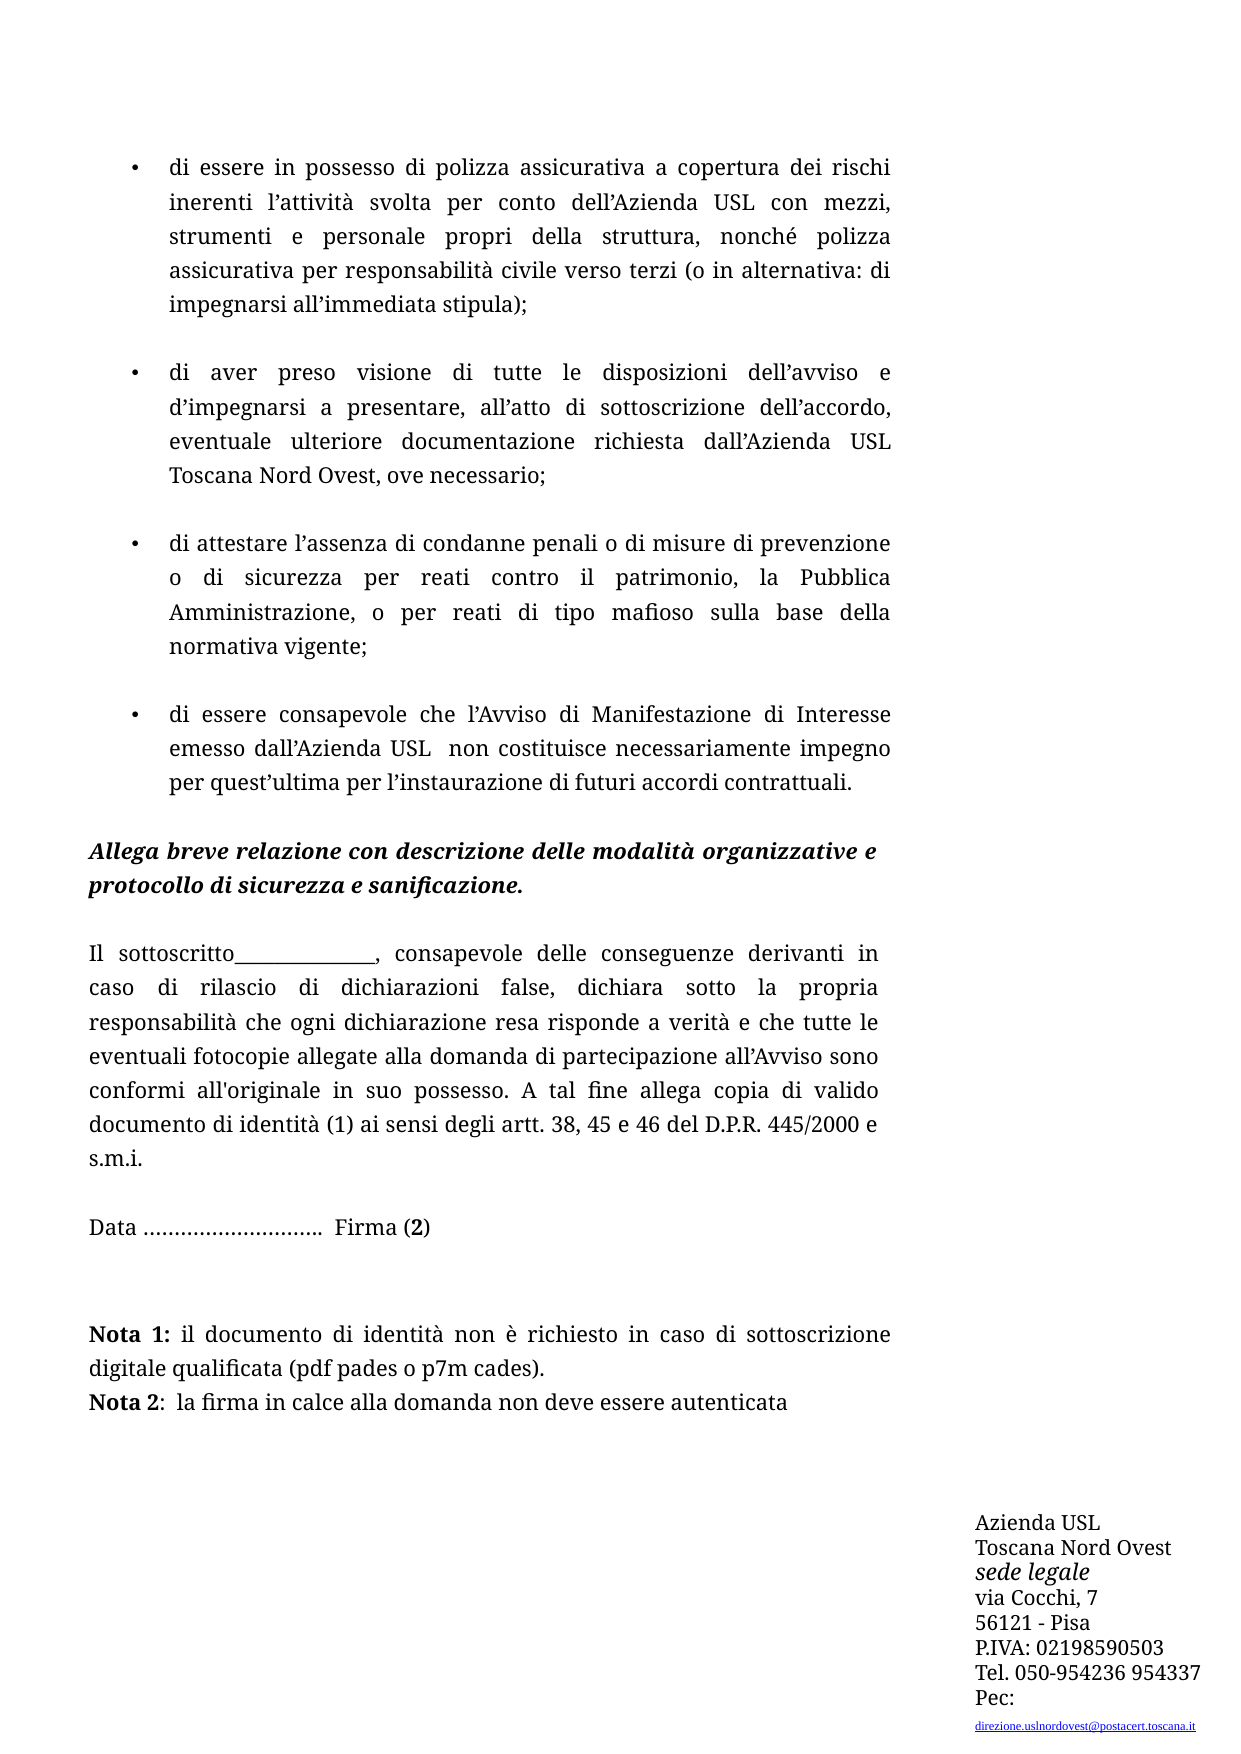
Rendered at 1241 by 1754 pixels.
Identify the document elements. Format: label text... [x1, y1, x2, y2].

text Toscana Nord Ovest [975, 1535, 1223, 1560]
list di attestare l’assenza di condanne penali o di misure di prevenzione o di sicurezza per reati contro il patrimonio, la Pubblica Amministrazione, o per reati di tipo mafioso sulla base della normativa vigente; [131, 528, 892, 660]
text Pec: [975, 1685, 1223, 1710]
text Allega breve relazione con descrizione delle modalità organizzative e protocollo di sicurezza e sanificazione. [89, 836, 879, 899]
text P.IVA: 02198590503 [975, 1635, 1223, 1660]
text sede legale [975, 1560, 1223, 1585]
text Nota 1: il documento di identità non è richiesto in caso di sottoscrizione digitale qualificata (pdf pades o p7m cades). [89, 1319, 892, 1383]
text Azienda USL [975, 1510, 1223, 1535]
list di aver preso visione di tutte le disposizioni dell’avviso e d’impegnarsi a presentare, all’atto di sottoscrizione dell’accordo, eventuale ulteriore documentazione richiesta dall’Azienda USL Toscana Nord Ovest, ove necessario; [131, 357, 892, 489]
list di essere consapevole che l’Avviso di Manifestazione di Interesse emesso dall’Azienda USL non costituisce necessariamente impegno per quest’ultima per l’instaurazione di futuri accordi contrattuali. [131, 699, 892, 797]
text Tel. 050-954236 954337 [975, 1660, 1223, 1685]
text Nota 2: la firma in calce alla domanda non deve essere autenticata [89, 1387, 892, 1417]
text Il sottoscritto______________, consapevole delle conseguenze derivanti in caso di rilascio di dichiarazioni false, dichiara sotto la propria responsabilità che ogni dichiarazione resa risponde a verità e che tutte le eventuali fotocopie allegate alla domanda di partecipazione all’Avviso sono conformi all'originale in suo possesso. A tal fine allega copia di valido documento di identità (1) ai sensi degli artt. 38, 45 e 46 del D.P.R. 445/2000 e s.m.i. [89, 938, 879, 1173]
text direzione.uslnordovest@postacert.toscana.it [975, 1710, 1223, 1735]
text via Cocchi, 7 [975, 1585, 1223, 1610]
text 56121 - Pisa [975, 1610, 1223, 1635]
text Data ……………………….. Firma (2) [89, 1211, 892, 1241]
list di essere in possesso di polizza assicurativa a copertura dei rischi inerenti l’attività svolta per conto dell’Azienda USL con mezzi, strumenti e personale propri della struttura, nonché polizza assicurativa per responsabilità civile verso terzi (o in alternativa: di impegnarsi all’immediata stipula); [131, 152, 892, 319]
